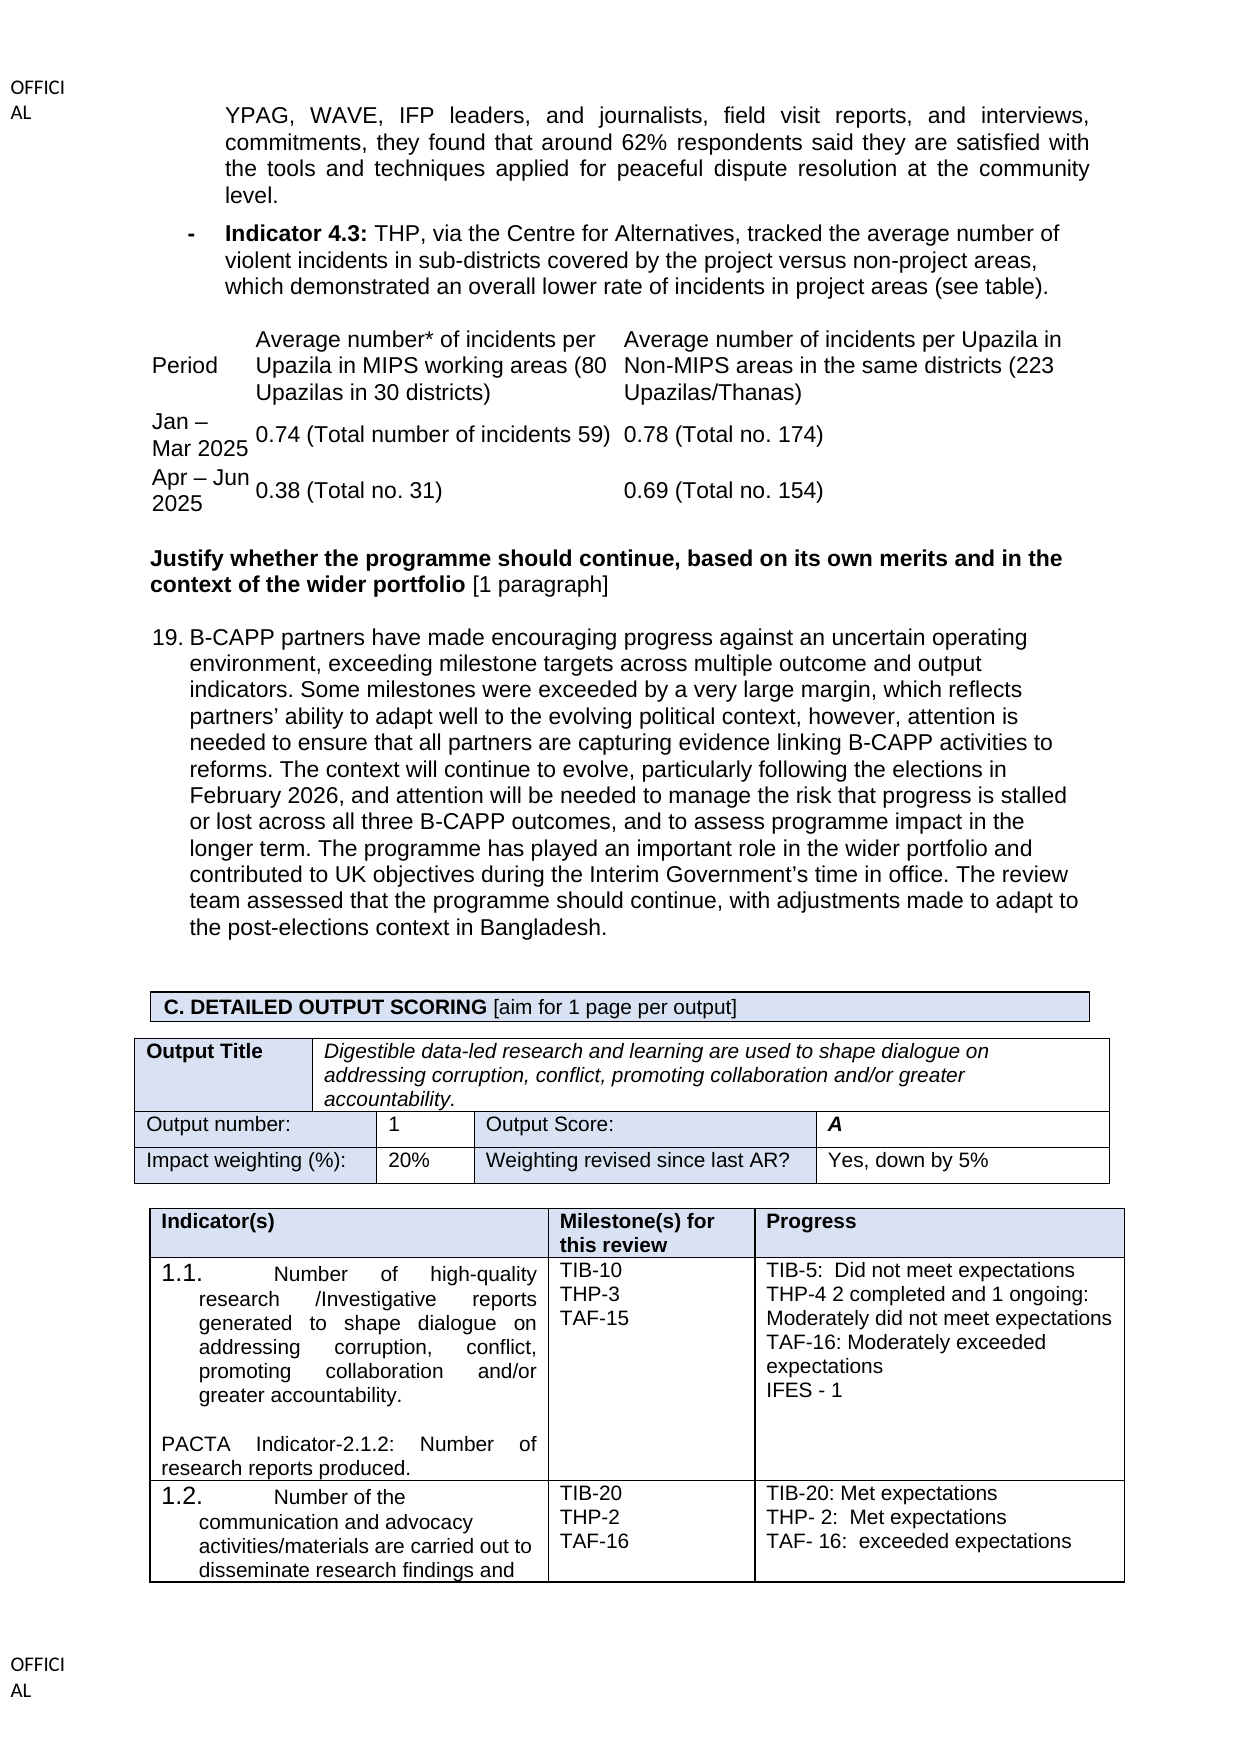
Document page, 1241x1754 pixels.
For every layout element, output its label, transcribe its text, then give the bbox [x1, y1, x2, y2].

table_header Average number of incidents per Upazila in Non-MIPS areas in the same districts (223 Upazilas/Thanas) [622, 325, 1090, 407]
table_cell A [817, 1112, 1109, 1147]
table_cell Output Score: [475, 1112, 816, 1147]
text Justify whether the programme should continue, based on its own merits and in the context of the wider portfolio [1 paragraph] [150, 545, 1090, 597]
table_cell Output number: [135, 1112, 376, 1147]
table_cell TIB-20: Met expectations THP- 2: Met expectations TAF- 16: exceeded expectations [756, 1481, 1124, 1581]
table_cell TIB-5: Did not meet expectations THP-4 2 completed and 1 ongoing: Moderately did not meet expectations TAF-16: Moderately exceeded expectations IFES - 1 [756, 1258, 1124, 1480]
table_cell 0.78 (Total no. 174) [622, 407, 1090, 462]
table_cell 0.74 (Total number of incidents 59) [254, 407, 622, 462]
table_cell Weighting revised since last AR? [475, 1148, 816, 1183]
table_cell Yes, down by 5% [817, 1148, 1109, 1183]
table_cell Jan – Mar 2025 [150, 407, 254, 462]
table_header Average number* of incidents per Upazila in MIPS working areas (80 Upazilas in 30 districts) [254, 325, 622, 407]
table_cell Impact weighting (%): [135, 1148, 376, 1183]
table_header Indicator(s) [151, 1209, 548, 1257]
list Indicator 4.3: THP, via the Centre for Alternatives, tracked the average number of violent incidents in sub-districts covered by the project versus non-project areas, which demonstrated an overall lower rate of incidents in project areas (see table). [187, 220, 1090, 299]
list B-CAPP partners have made encouraging progress against an uncertain operating environment, exceeding milestone targets across multiple outcome and output indicators. Some milestones were exceeded by a very large margin, which reflects partners’ ability to adapt well to the evolving political context, however, attention is needed to ensure that all partners are capturing evidence linking B-CAPP activities to reforms. The context will continue to evolve, particularly following the elections in February 2026, and attention will be needed to manage the risk that progress is stalled or lost across all three B-CAPP outcomes, and to assess programme impact in the longer term. The programme has played an important role in the wider portfolio and contributed to UK objectives during the Interim Government’s time in office. The review team assessed that the programme should continue, with adjustments made to adapt to the post-elections context in Bangladesh. [152, 624, 1090, 940]
table_cell TIB-10 THP-3 TAF-15 [549, 1258, 754, 1480]
table_cell Apr – Jun 2025 [150, 463, 254, 518]
table_cell TIB-20 THP-2 TAF-16 [549, 1481, 754, 1581]
table_header Milestone(s) for this review [549, 1209, 754, 1257]
table_header Digestible data-led research and learning are used to shape dialogue on addressing corruption, conflict, promoting collaboration and/or greater accountability. [313, 1039, 1109, 1111]
table_cell Number of the communication and advocacy activities/materials are carried out to disseminate research findings and [151, 1481, 548, 1581]
table_cell 20% [377, 1148, 474, 1183]
list YPAG, WAVE, IFP leaders, and journalists, field visit reports, and interviews, commitments, they found that around 62% respondents said they are satisfied with the tools and techniques applied for peaceful dispute resolution at the community level. [187, 102, 1090, 208]
table_header Output Title [135, 1039, 312, 1111]
table_header Period [150, 325, 254, 407]
table_cell 0.38 (Total no. 31) [254, 463, 622, 518]
subtitle C. DETAILED OUTPUT SCORING [aim for 1 page per output] [151, 993, 1089, 1021]
table_cell 1 [377, 1112, 474, 1147]
table_header Progress [756, 1209, 1124, 1257]
table_cell 0.69 (Total no. 154) [622, 463, 1090, 518]
table_cell Number of high-quality research /Investigative reports generated to shape dialogue on addressing corruption, conflict, promoting collaboration and/or greater accountability. PACTA Indicator-2.1.2: Number of research reports produced. [151, 1258, 548, 1480]
